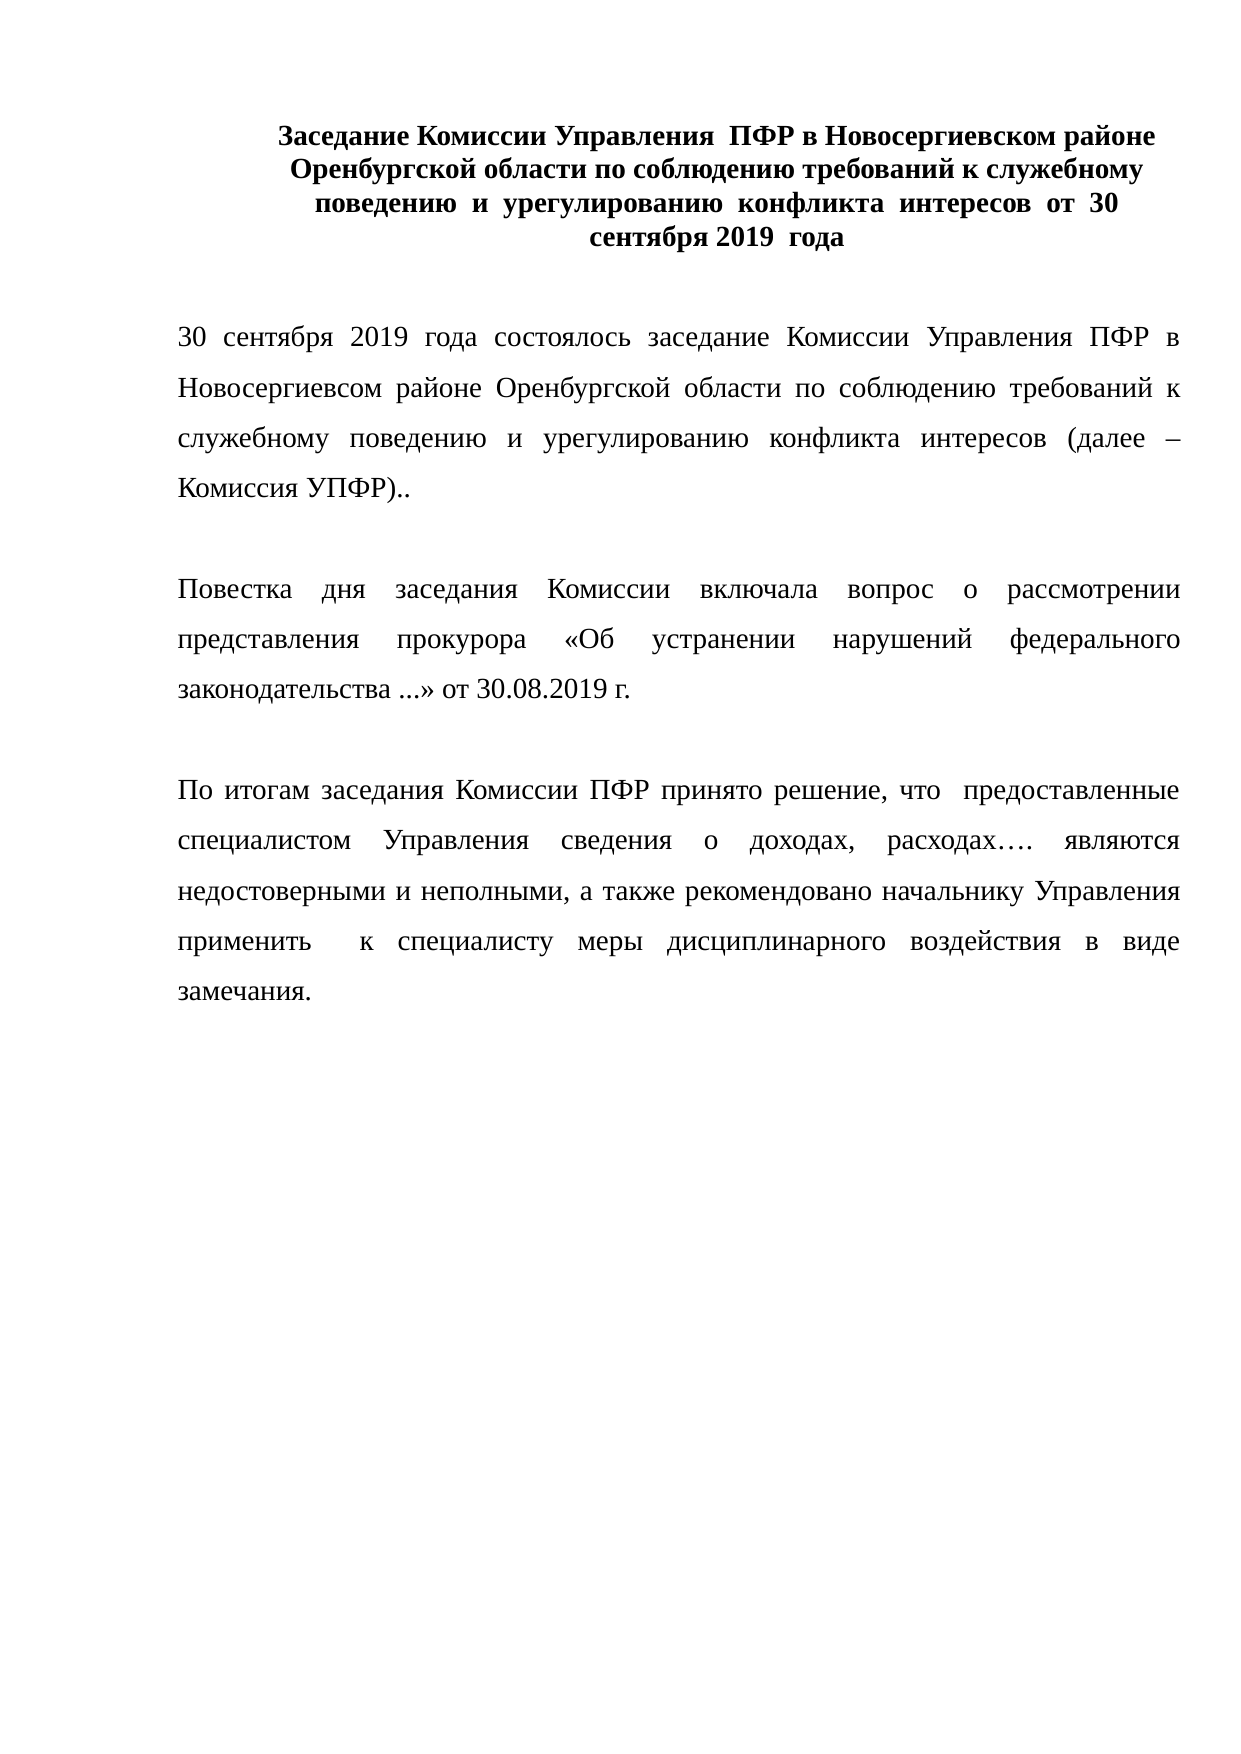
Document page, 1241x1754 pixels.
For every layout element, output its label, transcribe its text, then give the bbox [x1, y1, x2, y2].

text По итогам заседания Комиссии ПФР принято решение, что предоставленные специалистом Управления сведения о доходах, расходах…. являются недостоверными и неполными, а также рекомендовано начальнику Управления применить к специалисту меры дисциплинарного воздействия в виде замечания. [177, 772, 1181, 1007]
text 30 сентября 2019 года состоялось заседание Комиссии Управления ПФР в Новосергиевсом районе Оренбургской области по соблюдению требований к служебному поведению и урегулированию конфликта интересов (далее – Комиссия УПФР).. [177, 319, 1181, 504]
list Заседание Комиссии Управления ПФР в Новосергиевском районе Оренбургской области по соблюдению требований к служебному поведению и урегулированию конфликта интересов от 30 сентября 2019 года [215, 118, 1181, 252]
text Повестка дня заседания Комиссии включала вопрос о рассмотрении представления прокурора «Об устранении нарушений федерального законодательства ...» от 30.08.2019 г. [177, 571, 1181, 705]
